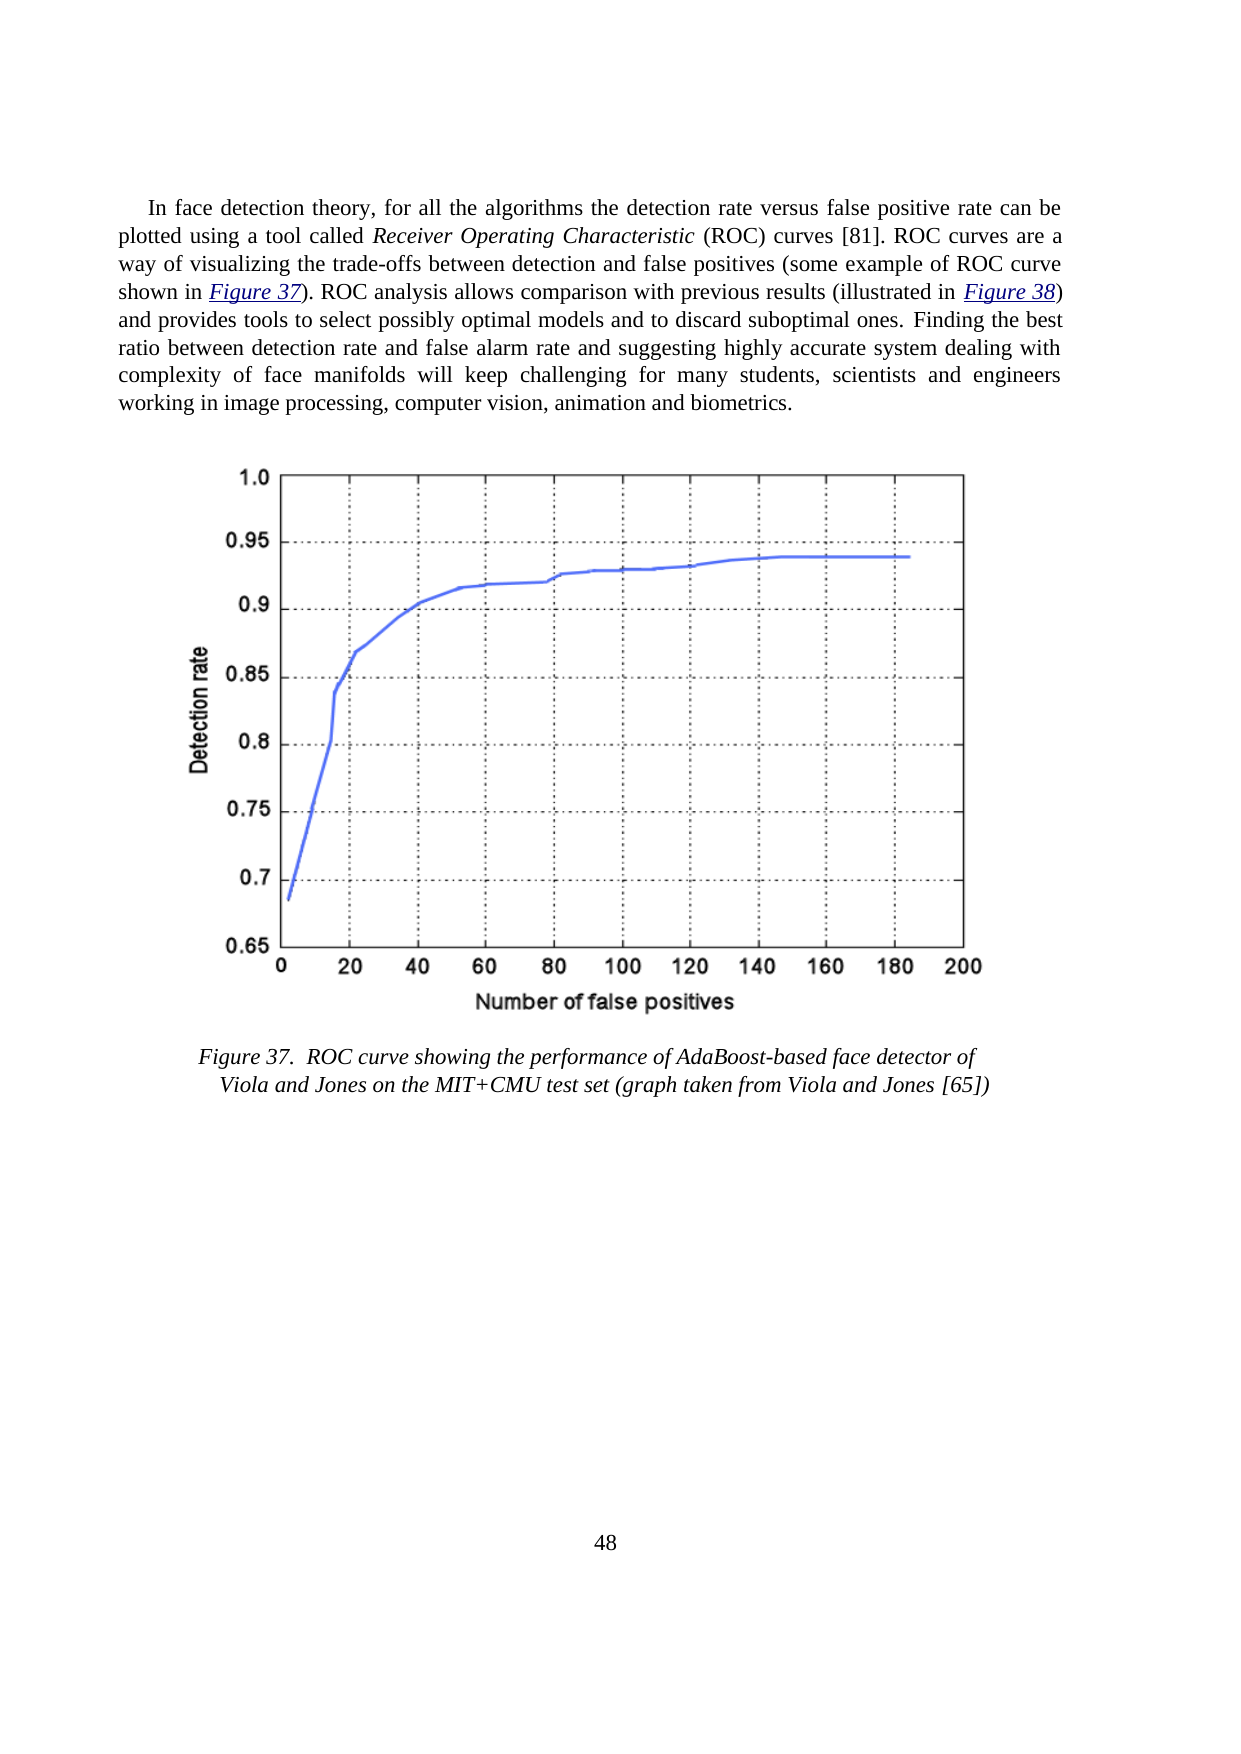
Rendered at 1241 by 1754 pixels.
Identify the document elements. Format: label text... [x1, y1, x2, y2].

picture [160, 442, 1021, 1042]
text In face detection theory, for all the algorithms the detection rate versus false positive rate can be plotted using a tool called Receiver Operating Characteristic (ROC) curves [81]. ROC curves are a way of visualizing the trade-offs between detection and false positives (some example of ROC curve shown in Figure 37). ROC analysis allows comparison with previous results (illustrated in Figure 38) and provides tools to select possibly optimal models and to discard suboptimal ones. Finding the best ratio between detection rate and false alarm rate and suggesting highly accurate system dealing with complexity of face manifolds will keep challenging for many students, scientists and engineers working in image processing, computer vision, animation and biometrics. [118, 195, 1063, 416]
text Viola and Jones on the MIT+CMU test set (graph taken from Viola and Jones [65]) [118, 1072, 1063, 1097]
text Figure 37. ROC curve showing the performance of AdaBoost-based face detector of [118, 418, 1063, 1069]
